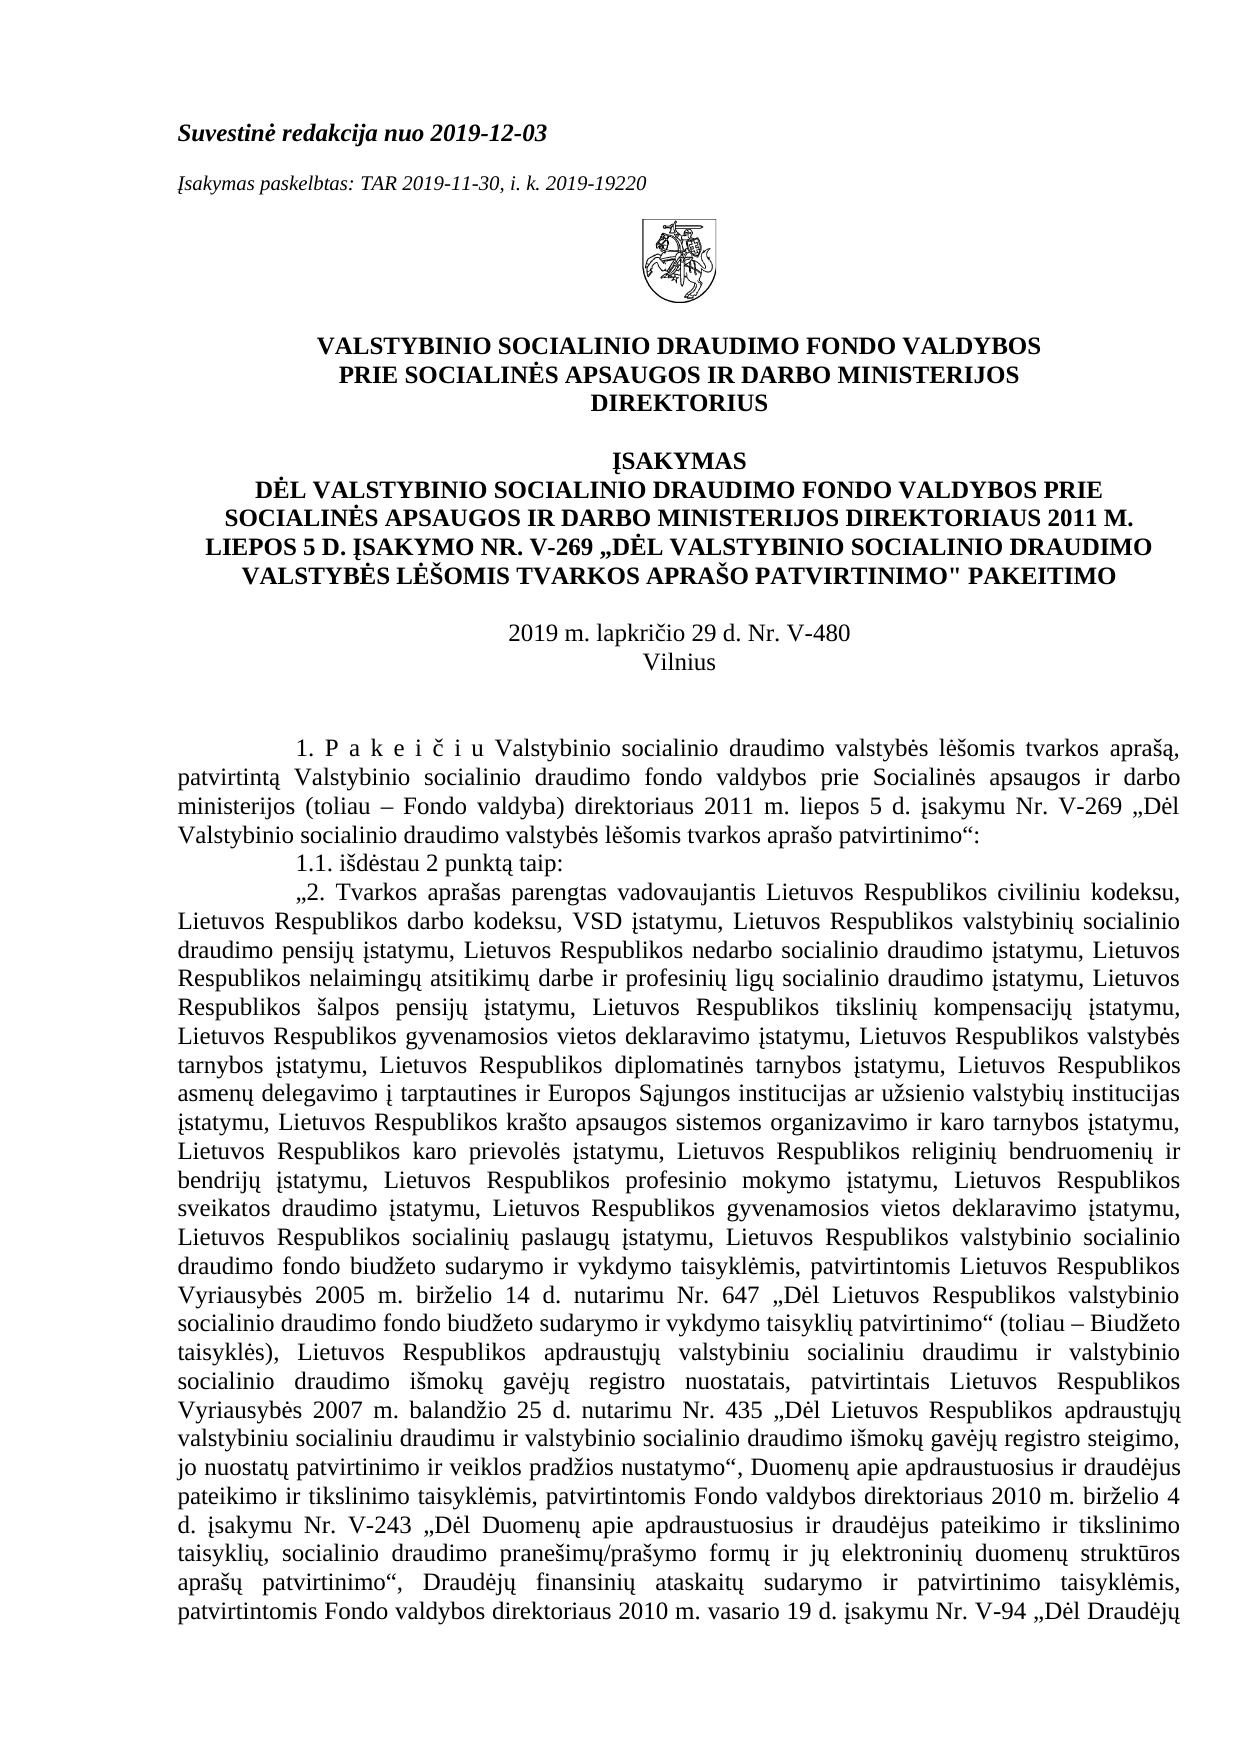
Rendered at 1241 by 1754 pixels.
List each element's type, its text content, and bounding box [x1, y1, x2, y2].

text DIREKTORIUS [177, 388, 1181, 417]
text VALSTYBINIO SOCIALINIO DRAUDIMO FONDO VALDYBOS [177, 331, 1181, 360]
text ĮSAKYMAS [177, 446, 1181, 475]
text Įsakymas paskelbtas: TAR 2019-11-30, i. k. 2019-19220 [177, 171, 1181, 195]
text „2. Tvarkos aprašas parengtas vadovaujantis Lietuvos Respublikos civiliniu kodeksu, Lietuvos Respublikos darbo kodeksu, VSD įstatymu, Lietuvos Respublikos valstybinių socialinio draudimo pensijų įstatymu, Lietuvos Respublikos nedarbo socialinio draudimo įstatymu, Lietuvos Respublikos nelaimingų atsitikimų darbe ir profesinių ligų socialinio draudimo įstatymu, Lietuvos Respublikos šalpos pensijų įstatymu, Lietuvos Respublikos tikslinių kompensacijų įstatymu, Lietuvos Respublikos gyvenamosios vietos deklaravimo įstatymu, Lietuvos Respublikos valstybės tarnybos įstatymu, Lietuvos Respublikos diplomatinės tarnybos įstatymu, Lietuvos Respublikos asmenų delegavimo į tarptautines ir Europos Sąjungos institucijas ar užsienio valstybių institucijas įstatymu, Lietuvos Respublikos krašto apsaugos sistemos organizavimo ir karo tarnybos įstatymu, Lietuvos Respublikos karo prievolės įstatymu, Lietuvos Respublikos religinių bendruomenių ir bendrijų įstatymu, Lietuvos Respublikos profesinio mokymo įstatymu, Lietuvos Respublikos sveikatos draudimo įstatymu, Lietuvos Respublikos gyvenamosios vietos deklaravimo įstatymu, Lietuvos Respublikos socialinių paslaugų įstatymu, Lietuvos Respublikos valstybinio socialinio draudimo fondo biudžeto sudarymo ir vykdymo taisyklėmis, patvirtintomis Lietuvos Respublikos Vyriausybės 2005 m. birželio 14 d. nutarimu Nr. 647 „Dėl Lietuvos Respublikos valstybinio socialinio draudimo fondo biudžeto sudarymo ir vykdymo taisyklių patvirtinimo“ (toliau – Biudžeto taisyklės), Lietuvos Respublikos apdraustųjų valstybiniu socialiniu draudimu ir valstybinio socialinio draudimo išmokų gavėjų registro nuostatais, patvirtintais Lietuvos Respublikos Vyriausybės 2007 m. balandžio 25 d. nutarimu Nr. 435 „Dėl Lietuvos Respublikos apdraustųjų valstybiniu socialiniu draudimu ir valstybinio socialinio draudimo išmokų gavėjų registro steigimo, jo nuostatų patvirtinimo ir veiklos pradžios nustatymo“, Duomenų apie apdraustuosius ir draudėjus pateikimo ir tikslinimo taisyklėmis, patvirtintomis Fondo valdybos direktoriaus 2010 m. birželio 4 d. įsakymu Nr. V-243 „Dėl Duomenų apie apdraustuosius ir draudėjus pateikimo ir tikslinimo taisyklių, socialinio draudimo pranešimų/prašymo formų ir jų elektroninių duomenų struktūros aprašų patvirtinimo“, Draudėjų finansinių ataskaitų sudarymo ir patvirtinimo taisyklėmis, patvirtintomis Fondo valdybos direktoriaus 2010 m. vasario 19 d. įsakymu Nr. V-94 „Dėl Draudėjų [177, 877, 1181, 1625]
text 2019 m. lapkričio 29 d. Nr. V-480 [177, 618, 1181, 647]
text DĖL Valstybinio socialinio draudimo fondo valdybos prie Socialinės apsaugos ir darbo ministerijos DIREKTORIAUS 2011 m. liepos 5 d. įsakymo Nr. V-269 „Dėl Valstybinio socialinio draudimo valstybės lėšomis tvarkos aprašo patvirtinimo" pakeitimo [177, 475, 1181, 590]
text Vilnius [177, 647, 1181, 676]
text 1. P a k e i č i u Valstybinio socialinio draudimo valstybės lėšomis tvarkos aprašą, patvirtintą Valstybinio socialinio draudimo fondo valdybos prie Socialinės apsaugos ir darbo ministerijos (toliau – Fondo valdyba) direktoriaus 2011 m. liepos 5 d. įsakymu Nr. V-269 „Dėl Valstybinio socialinio draudimo valstybės lėšomis tvarkos aprašo patvirtinimo“: [177, 733, 1181, 848]
text 1.1. išdėstau 2 punktą taip: [177, 848, 1181, 877]
text PRIE SOCIALINĖS APSAUGOS IR DARBO MINISTERIJOS [177, 360, 1181, 388]
text Suvestinė redakcija nuo 2019-12-03 [177, 118, 1181, 147]
